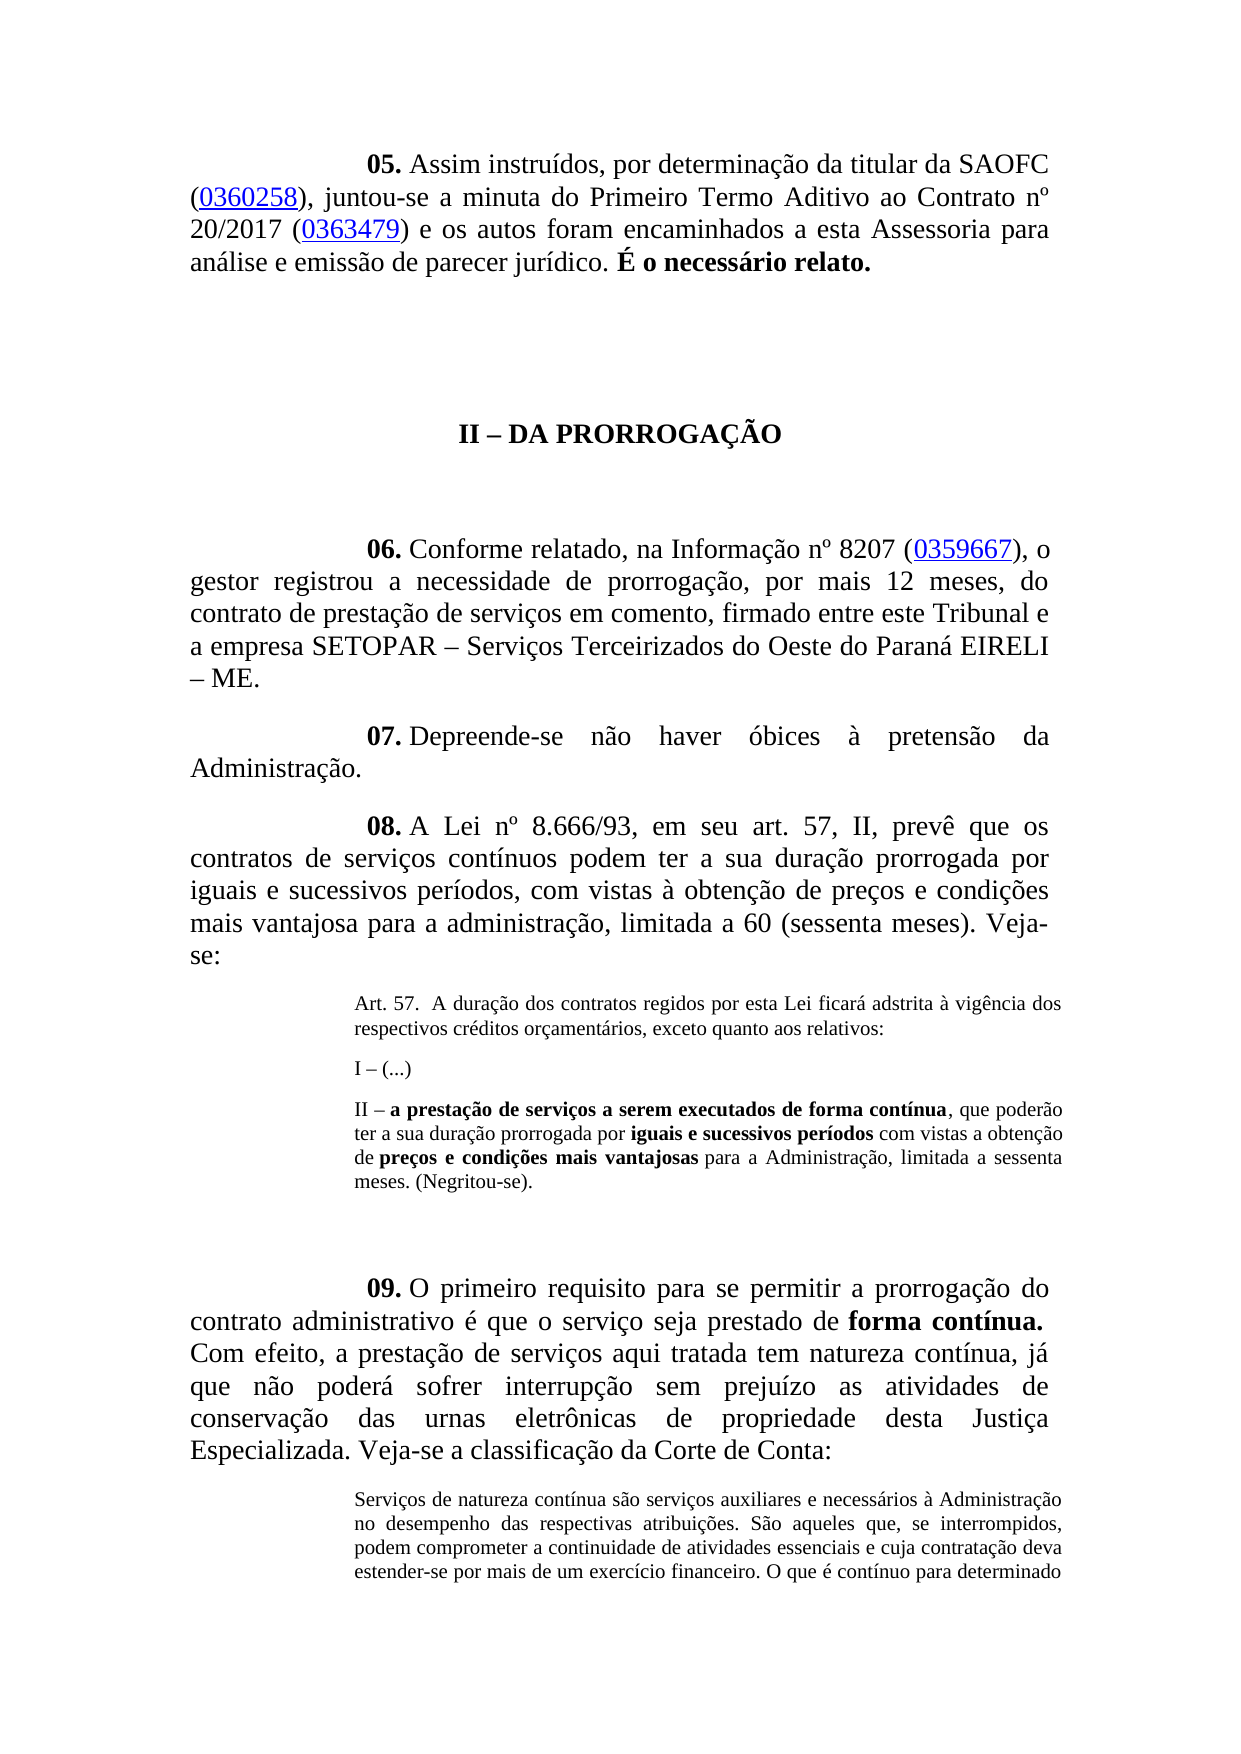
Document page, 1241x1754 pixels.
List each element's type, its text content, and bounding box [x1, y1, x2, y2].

text 08. A Lei nº 8.666/93, em seu art. 57, II, prevê que os contratos de serviços contínuos podem ter a sua duração prorrogada por iguais e sucessivos períodos, com vistas à obtenção de preços e condições mais vantajosa para a administração, limitada a 60 (sessenta meses). Veja-se: [190, 808, 1051, 971]
text Serviços de natureza contínua são serviços auxiliares e necessários à Administração no desempenho das respectivas atribuições. São aqueles que, se interrompidos, podem comprometer a continuidade de atividades essenciais e cuja contratação deva estender-se por mais de um exercício financeiro. O que é contínuo para determinado [354, 1487, 1063, 1583]
text 09. O primeiro requisito para se permitir a prorrogação do contrato administrativo é que o serviço seja prestado de forma contínua. Com efeito, a prestação de serviços aqui tratada tem natureza contínua, já que não poderá sofrer interrupção sem prejuízo as atividades de conservação das urnas eletrônicas de propriedade desta Justiça Especializada. Veja-se a classificação da Corte de Conta: [190, 1271, 1051, 1466]
text II – a prestação de serviços a serem executados de forma contínua, que poderão ter a sua duração prorrogada por iguais e sucessivos períodos com vistas a obtenção de preços e condições mais vantajosas para a Administração, limitada a sessenta meses. (Negritou-se). [354, 1097, 1063, 1193]
text I – (...) [354, 1056, 1063, 1080]
text 05. Assim instruídos, por determinação da titular da SAOFC (0360258), juntou-se a minuta do Primeiro Termo Aditivo ao Contrato nº 20/2017 (0363479) e os autos foram encaminhados a esta Assessoria para análise e emissão de parecer jurídico. É o necessário relato. [190, 148, 1051, 277]
text 06. Conforme relatado, na Informação nº 8207 (0359667), o gestor registrou a necessidade de prorrogação, por mais 12 meses, do contrato de prestação de serviços em comento, firmado entre este Tribunal e a empresa SETOPAR – Serviços Terceirizados do Oeste do Paraná EIRELI – ME. [190, 532, 1051, 694]
text Art. 57. A duração dos contratos regidos por esta Lei ficará adstrita à vigência dos respectivos créditos orçamentários, exceto quanto aos relativos: [354, 991, 1063, 1039]
text II – DA PRORROGAÇÃO [190, 417, 1051, 449]
text 07. Depreende-se não haver óbices à pretensão da Administração. [190, 719, 1051, 783]
